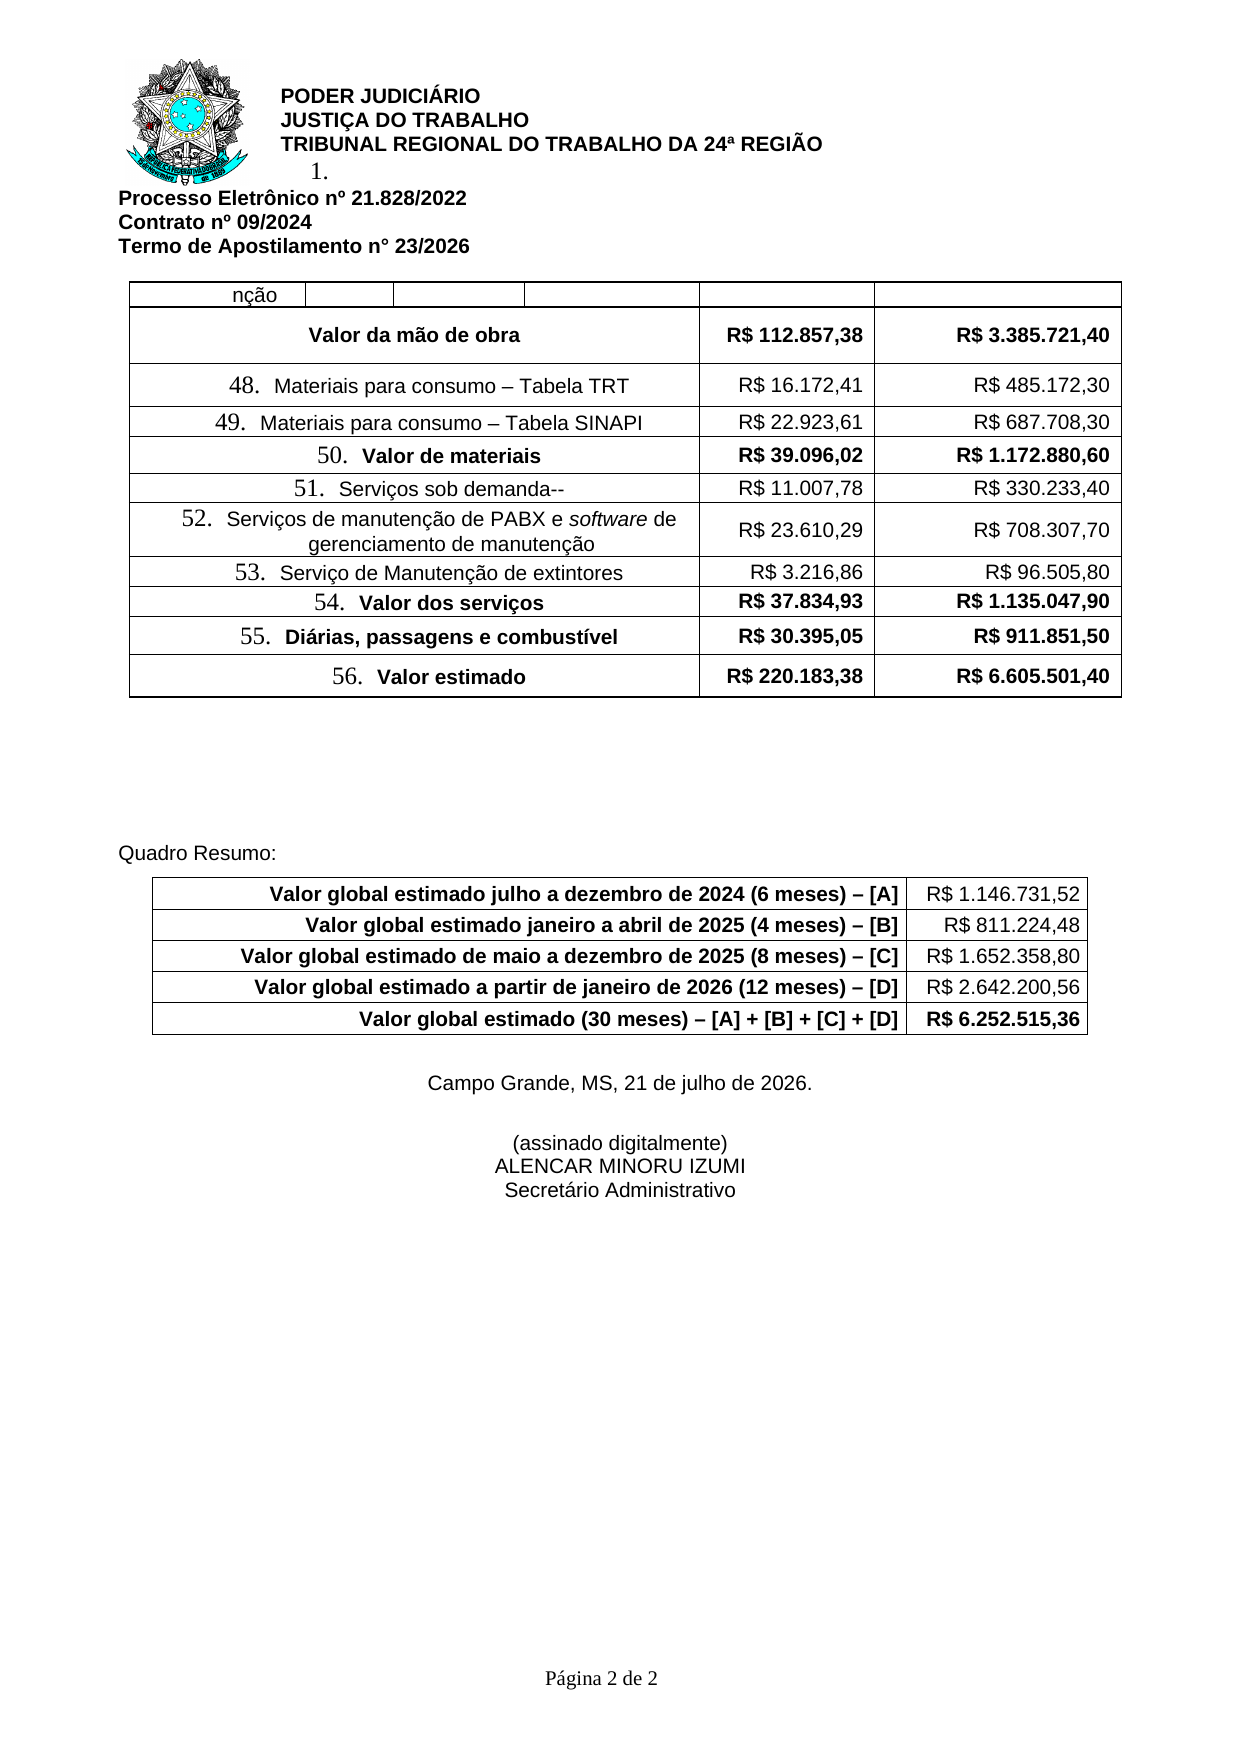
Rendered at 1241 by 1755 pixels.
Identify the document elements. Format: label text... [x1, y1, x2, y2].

table_cell R$ 687.708,30 [875, 407, 1121, 436]
table_cell Serviços de manutenção de PABX e software de gerenciamento de manutenção [130, 503, 699, 556]
table_header Valor global estimado julho a dezembro de 2024 (6 meses) – [A] [153, 878, 906, 908]
table_cell R$ 112.857,38 [700, 308, 874, 363]
table_cell R$ 1.135.047,90 [875, 587, 1121, 616]
table_cell Valor estimado [130, 655, 699, 696]
table_cell Valor global estimado a partir de janeiro de 2026 (12 meses) – [D] [153, 972, 906, 1002]
table_cell R$ 2.642.200,56 [907, 972, 1087, 1002]
table_cell R$ 1.172.880,60 [875, 437, 1121, 472]
table_cell R$ 3.216,86 [700, 557, 874, 586]
table_cell [875, 283, 1121, 306]
table_cell Valor global estimado de maio a dezembro de 2025 (8 meses) – [C] [153, 941, 906, 971]
table_cell R$ 11.007,78 [700, 474, 874, 502]
table_cell R$ 3.385.721,40 [875, 308, 1121, 363]
table_cell R$ 39.096,02 [700, 437, 874, 472]
table_cell R$ 330.233,40 [875, 474, 1121, 502]
table_cell R$ 6.252.515,36 [907, 1003, 1087, 1033]
table_cell Valor global estimado (30 meses) – [A] + [B] + [C] + [D] [153, 1003, 906, 1033]
table_cell R$ 37.834,93 [700, 587, 874, 616]
table_cell Valor global estimado janeiro a abril de 2025 (4 meses) – [B] [153, 910, 906, 940]
table_cell R$ 22.923,61 [700, 407, 874, 436]
text (assinado digitalmente) [118, 1130, 1122, 1154]
table_cell nção [130, 283, 305, 306]
table_cell R$ 1.652.358,80 [907, 941, 1087, 971]
table_cell R$ 6.605.501,40 [875, 655, 1121, 696]
table_header R$ 1.146.731,52 [907, 878, 1087, 908]
text Campo Grande, MS, 21 de julho de 2026. [118, 1070, 1122, 1094]
table_cell Serviço de Manutenção de extintores [130, 557, 699, 586]
table_cell R$ 220.183,38 [700, 655, 874, 696]
table_cell R$ 30.395,05 [700, 617, 874, 654]
text Quadro Resumo: [118, 841, 1122, 865]
table_cell [700, 283, 874, 306]
table_cell Materiais para consumo – Tabela SINAPI [130, 407, 699, 436]
table_cell Serviços sob demanda-- [130, 474, 699, 502]
text Secretário Administrativo [118, 1178, 1122, 1202]
table_cell Valor da mão de obra [130, 308, 699, 363]
table_cell R$ 708.307,70 [875, 503, 1121, 556]
table_cell Valor de materiais [130, 437, 699, 472]
table_cell [525, 283, 699, 306]
table_cell Diárias, passagens e combustível [130, 617, 699, 654]
table_cell R$ 485.172,30 [875, 364, 1121, 406]
table_cell R$ 811.224,48 [907, 910, 1087, 940]
table_cell R$ 23.610,29 [700, 503, 874, 556]
table_cell R$ 96.505,80 [875, 557, 1121, 586]
table_cell [306, 283, 393, 306]
table_cell R$ 911.851,50 [875, 617, 1121, 654]
text ALENCAR MINORU IZUMI [118, 1154, 1122, 1178]
table_cell Materiais para consumo – Tabela TRT [130, 364, 699, 406]
table_cell [394, 283, 524, 306]
table_cell Valor dos serviços [130, 587, 699, 616]
table_cell R$ 16.172,41 [700, 364, 874, 406]
